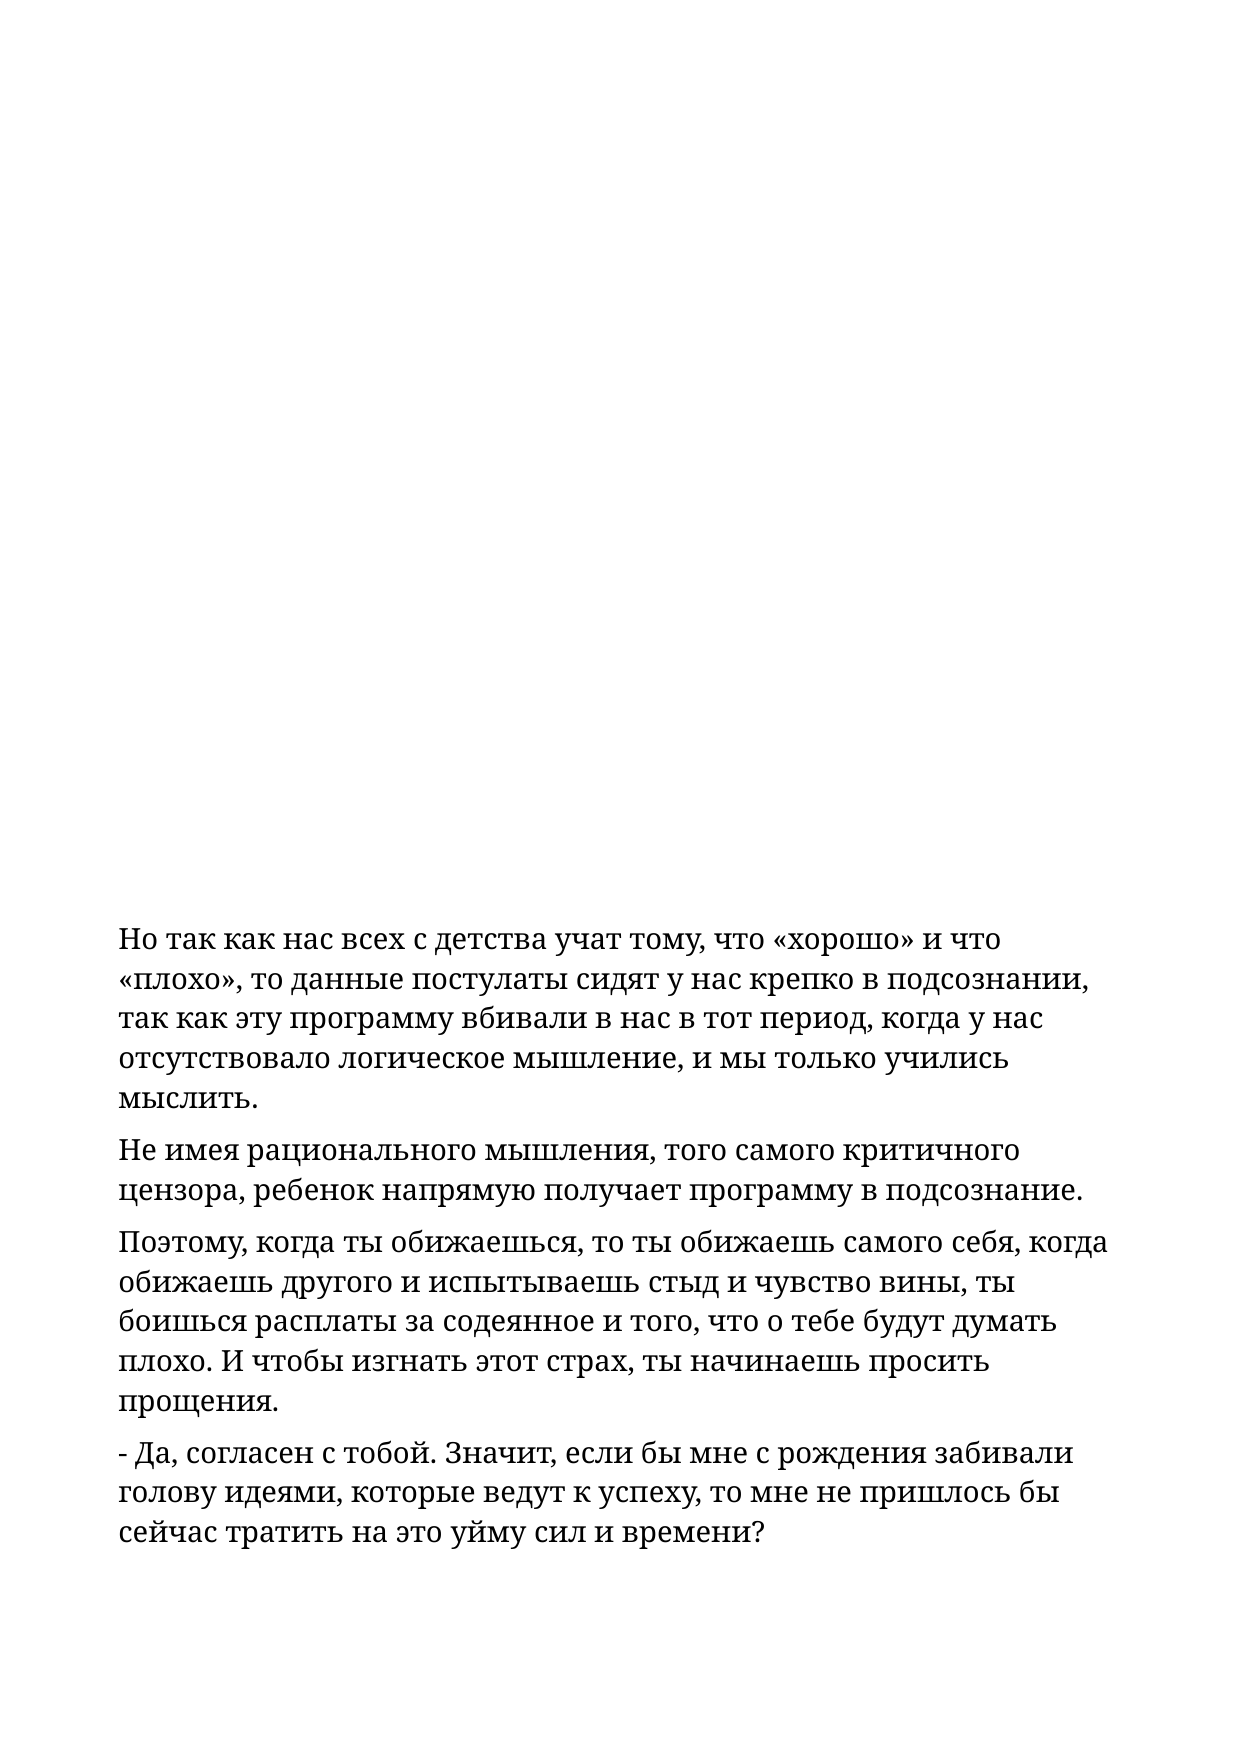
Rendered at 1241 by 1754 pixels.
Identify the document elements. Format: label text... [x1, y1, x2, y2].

text Не имея рационального мышления, того самого критичного цензора, ребенок напрямую получает программу в подсознание. [118, 1129, 1122, 1209]
text - Да, согласен с тобой. Значит, если бы мне с рождения забивали голову идеями, которые ведут к успеху, то мне не пришлось бы сейчас тратить на это уйму сил и времени? [118, 1432, 1122, 1551]
text Поэтому, когда ты обижаешься, то ты обижаешь самого себя, когда обижаешь другого и испытываешь стыд и чувство вины, ты боишься расплаты за содеянное и того, что о тебе будут думать плохо. И чтобы изгнать этот страх, ты начинаешь просить прощения. [118, 1221, 1122, 1419]
text Но так как нас всех с детства учат тому, что «хорошо» и что «плохо», то данные постулаты сидят у нас крепко в подсознании, так как эту программу вбивали в нас в тот период, когда у нас отсутствовало логическое мышление, и мы только учились мыслить. [118, 918, 1122, 1117]
